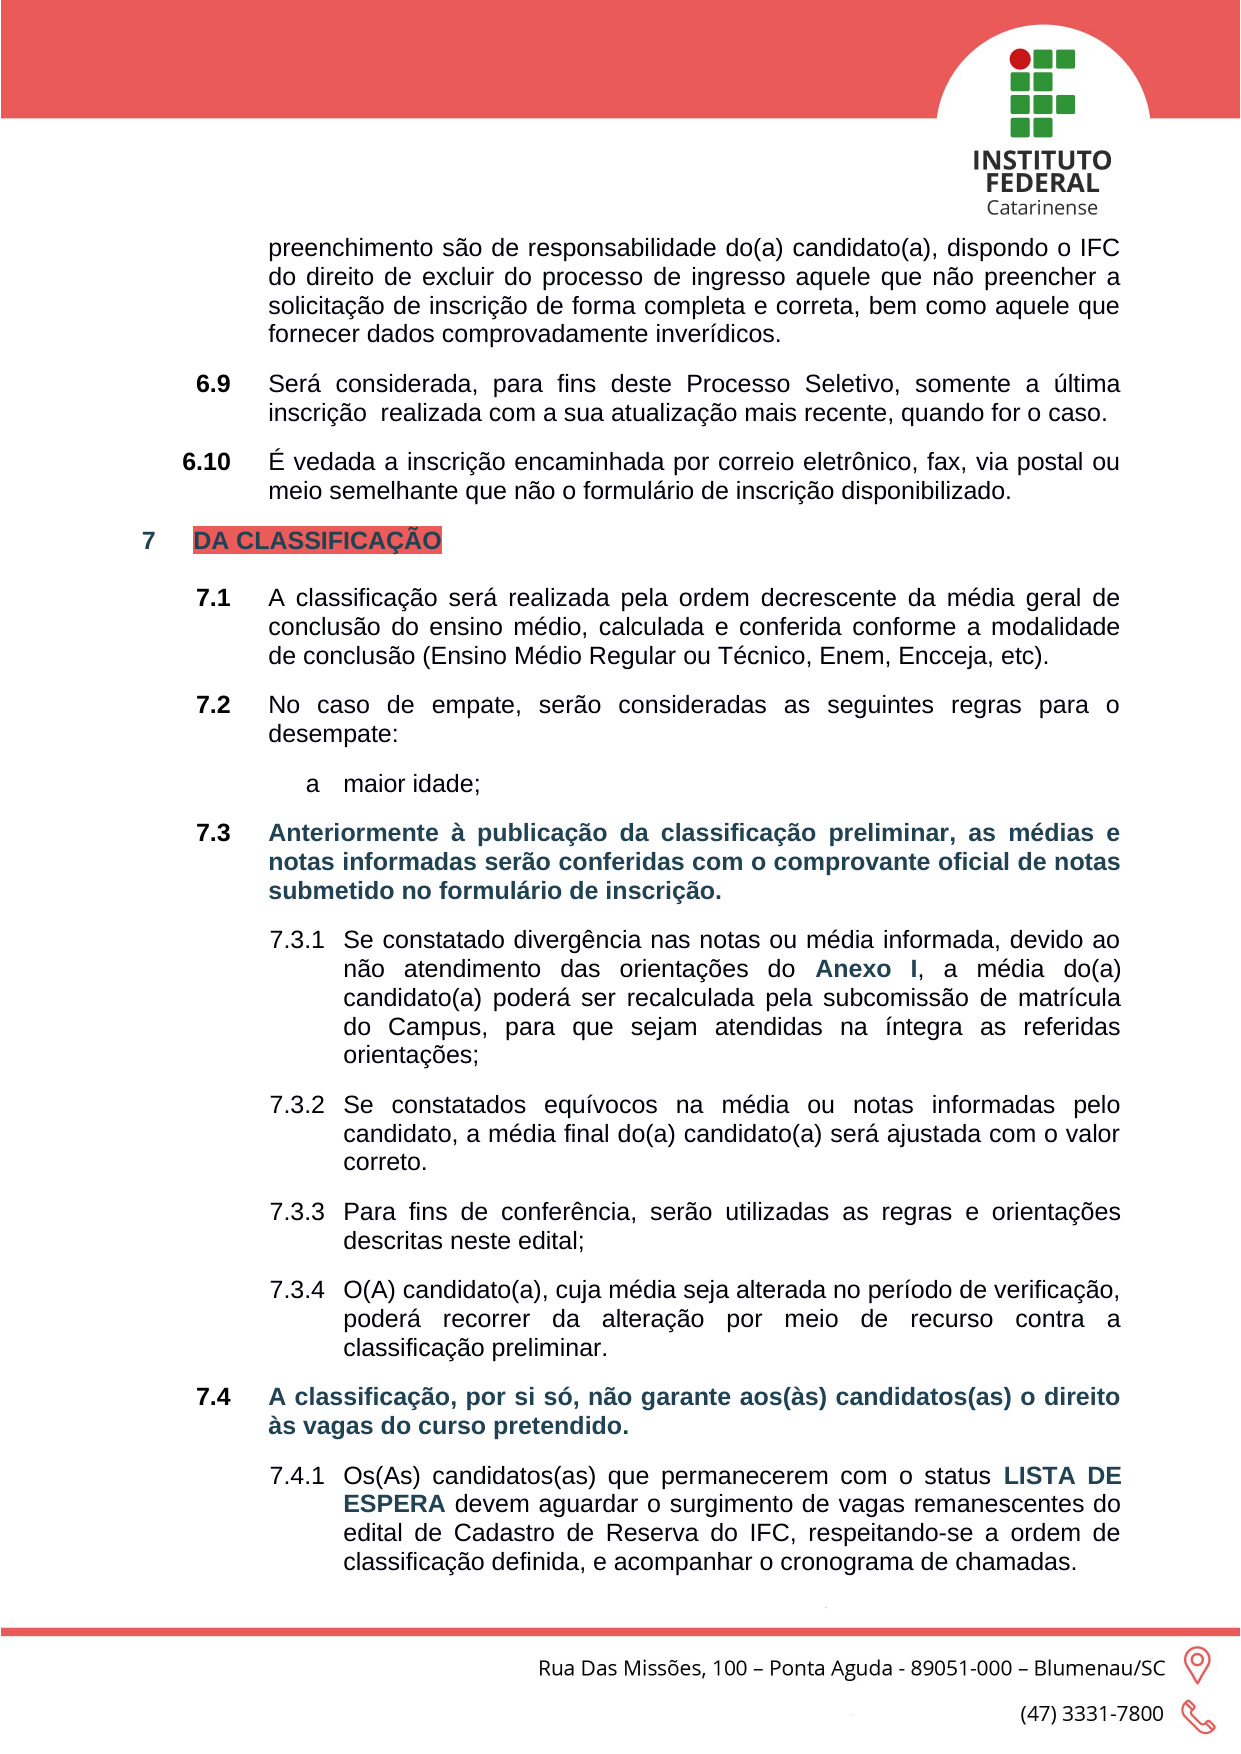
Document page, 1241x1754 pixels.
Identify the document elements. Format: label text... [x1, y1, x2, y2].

list Se constatado divergência nas notas ou média informada, devido ao não atendimento das orientações do Anexo I, a média do(a) candidato(a) poderá ser recalculada pela subcomissão de matrícula do Campus, para que sejam atendidas na íntegra as referidas orientações; [325, 925, 1122, 1069]
list O(A) candidato(a), cuja média seja alterada no período de verificação, poderá recorrer da alteração por meio de recurso contra a classificação preliminar. [325, 1275, 1122, 1361]
list preenchimento são de responsabilidade do(a) candidato(a), dispondo o IFC do direito de excluir do processo de ingresso aquele que não preencher a solicitação de inscrição de forma completa e correta, bem como aquele que fornecer dados comprovadamente inverídicos. [231, 233, 1122, 348]
list Se constatados equívocos na média ou notas informadas pelo candidato, a média final do(a) candidato(a) será ajustada com o valor correto. [325, 1090, 1122, 1176]
list A classificação, por si só, não garante aos(às) candidatos(as) o direito às vagas do curso pretendido. [231, 1382, 1122, 1440]
list Anteriormente à publicação da classificação preliminar, as médias e notas informadas serão conferidas com o comprovante oficial de notas submetido no formulário de inscrição. [231, 818, 1122, 904]
list maior idade; [306, 768, 1122, 797]
list DA CLASSIFICAÇÃO [156, 526, 1122, 554]
list Os(As) candidatos(as) que permanecerem com o status LISTA DE ESPERA devem aguardar o surgimento de vagas remanescentes do edital de Cadastro de Reserva do IFC, respeitando-se a ordem de classificação definida, e acompanhar o cronograma de chamadas. [325, 1461, 1122, 1576]
list A classificação será realizada pela ordem decrescente da média geral de conclusão do ensino médio, calculada e conferida conforme a modalidade de conclusão (Ensino Médio Regular ou Técnico, Enem, Encceja, etc). [231, 583, 1122, 669]
list No caso de empate, serão consideradas as seguintes regras para o desempate: [231, 690, 1122, 748]
list Será considerada, para fins deste Processo Seletivo, somente a última inscrição realizada com a sua atualização mais recente, quando for o caso. [231, 369, 1122, 426]
picture [1, 0, 1241, 244]
list É vedada a inscrição encaminhada por correio eletrônico, fax, via postal ou meio semelhante que não o formulário de inscrição disponibilizado. [231, 447, 1122, 505]
picture [1, 1607, 1241, 1747]
list Para fins de conferência, serão utilizadas as regras e orientações descritas neste edital; [325, 1197, 1122, 1254]
